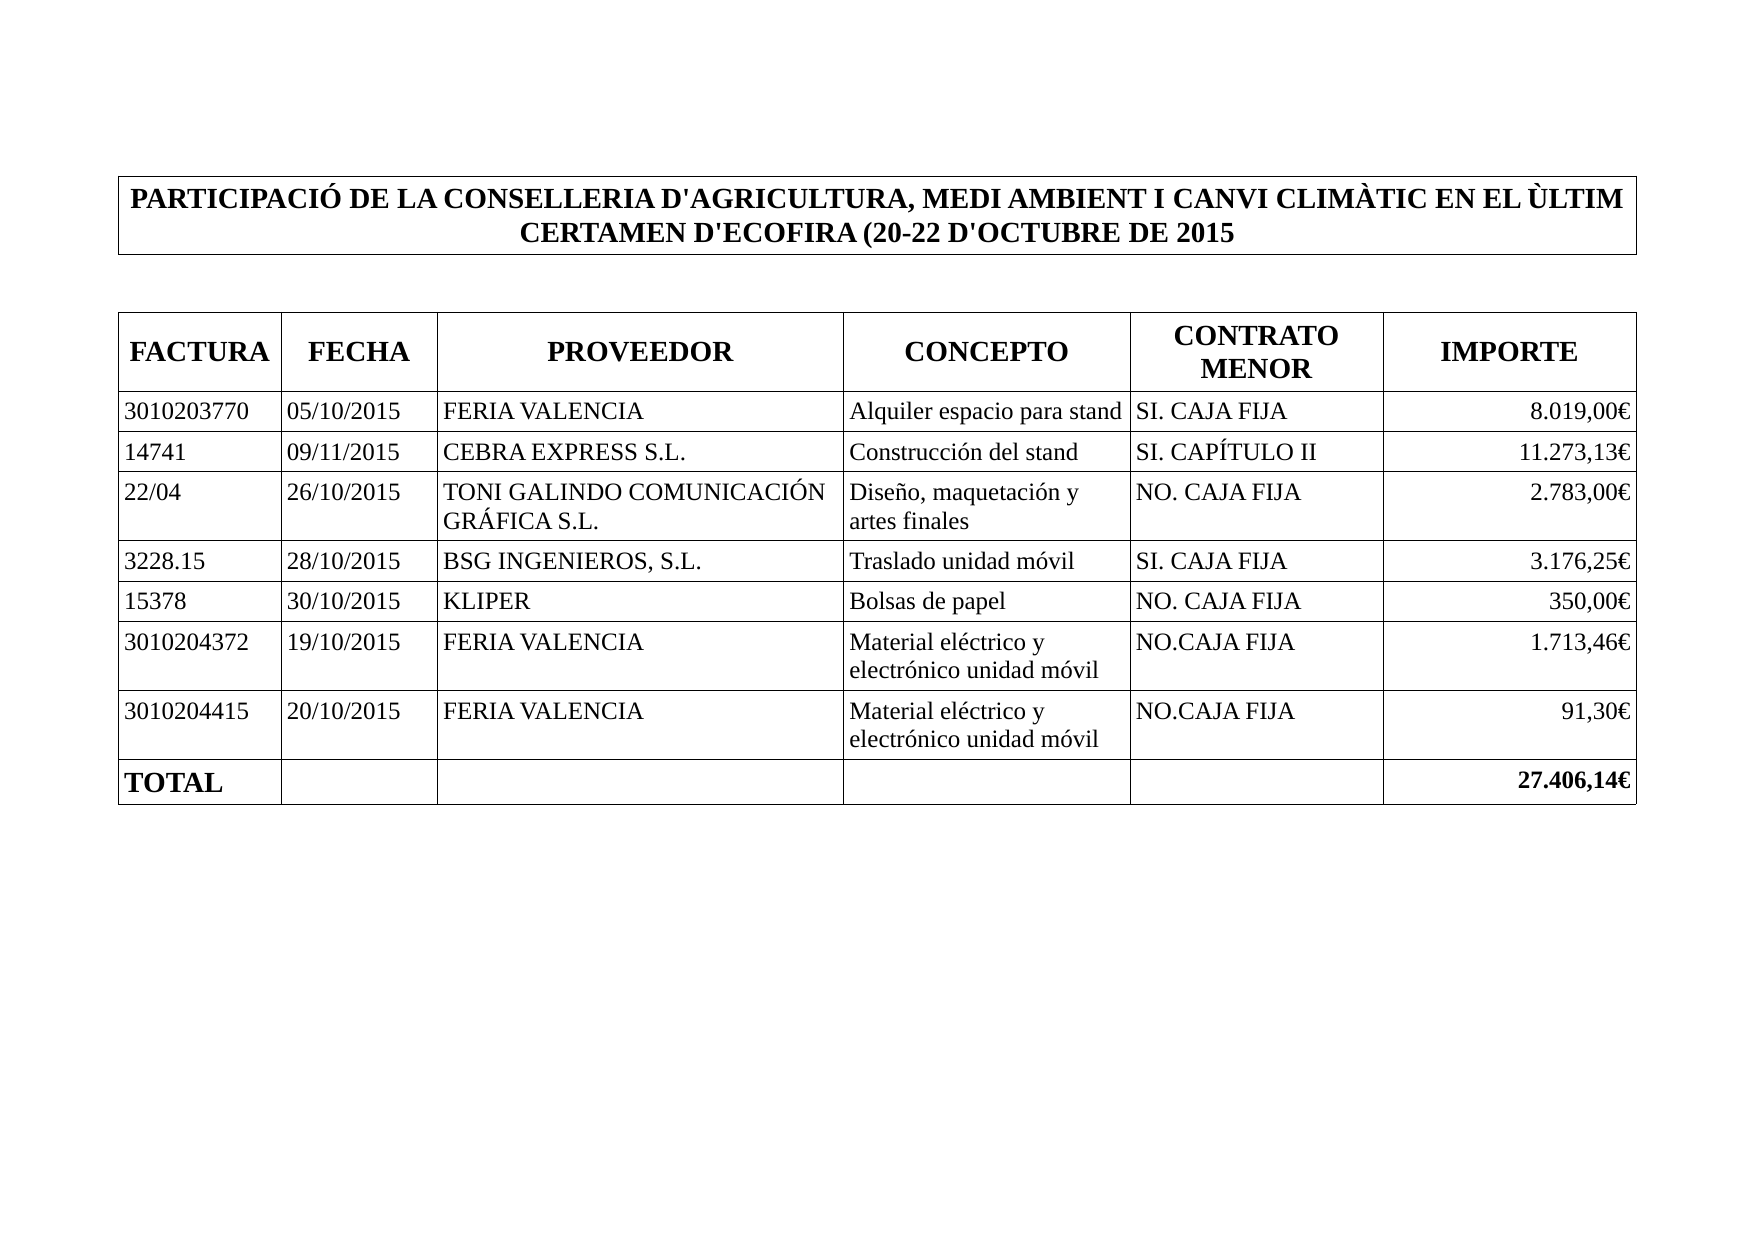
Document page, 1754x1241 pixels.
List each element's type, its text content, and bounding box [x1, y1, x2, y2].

table_cell 3010204415 [119, 691, 281, 759]
table_cell 3010203770 [119, 392, 281, 431]
table_cell FERIA VALENCIA [438, 691, 843, 759]
table_cell 8.019,00€ [1384, 392, 1636, 431]
table_cell [1131, 760, 1383, 804]
table_cell 15378 [119, 582, 281, 621]
table_cell Traslado unidad móvil [844, 541, 1130, 581]
table_cell 3228.15 [119, 541, 281, 581]
table_cell TOTAL [119, 760, 281, 804]
table_cell 28/10/2015 [282, 541, 437, 581]
table_cell NO.CAJA FIJA [1131, 622, 1383, 690]
table_cell Alquiler espacio para stand [844, 392, 1130, 431]
table_cell Diseño, maquetación y artes finales [844, 472, 1130, 540]
table_cell 30/10/2015 [282, 582, 437, 621]
table_cell 09/11/2015 [282, 432, 437, 471]
table_cell 91,30€ [1384, 691, 1636, 759]
table_cell NO. CAJA FIJA [1131, 472, 1383, 540]
table_cell KLIPER [438, 582, 843, 621]
table_header PROVEEDOR [438, 313, 843, 391]
table_header PARTICIPACIÓ DE LA CONSELLERIA D'AGRICULTURA, MEDI AMBIENT I CANVI CLIMÀTIC EN EL ÙLTIM CERTAMEN D'ECOFIRA (20-22 D'OCTUBRE DE 2015 [119, 177, 1636, 254]
table_cell 05/10/2015 [282, 392, 437, 431]
table_cell [282, 760, 437, 804]
table_cell FERIA VALENCIA [438, 392, 843, 431]
table_cell 11.273,13€ [1384, 432, 1636, 471]
table_cell 2.783,00€ [1384, 472, 1636, 540]
table_cell TONI GALINDO COMUNICACIÓN GRÁFICA S.L. [438, 472, 843, 540]
table_cell 3010204372 [119, 622, 281, 690]
table_cell FERIA VALENCIA [438, 622, 843, 690]
table_cell BSG INGENIEROS, S.L. [438, 541, 843, 581]
table_cell Construcción del stand [844, 432, 1130, 471]
table_cell Bolsas de papel [844, 582, 1130, 621]
table_cell 26/10/2015 [282, 472, 437, 540]
table_cell 20/10/2015 [282, 691, 437, 759]
table_header IMPORTE [1384, 313, 1636, 391]
table_cell SI. CAJA FIJA [1131, 392, 1383, 431]
table_cell SI. CAPÍTULO II [1131, 432, 1383, 471]
table_cell 22/04 [119, 472, 281, 540]
table_header FACTURA [119, 313, 281, 391]
table_cell 350,00€ [1384, 582, 1636, 621]
table_cell SI. CAJA FIJA [1131, 541, 1383, 581]
table_cell Material eléctrico y electrónico unidad móvil [844, 691, 1130, 759]
table_header CONTRATO MENOR [1131, 313, 1383, 391]
table_cell NO. CAJA FIJA [1131, 582, 1383, 621]
table_header FECHA [282, 313, 437, 391]
table_cell CEBRA EXPRESS S.L. [438, 432, 843, 471]
table_cell Material eléctrico y electrónico unidad móvil [844, 622, 1130, 690]
table_cell 1.713,46€ [1384, 622, 1636, 690]
table_cell [438, 760, 843, 804]
table_cell 19/10/2015 [282, 622, 437, 690]
table_cell 14741 [119, 432, 281, 471]
table_cell 3.176,25€ [1384, 541, 1636, 581]
table_cell 27.406,14€ [1384, 760, 1636, 804]
table_header CONCEPTO [844, 313, 1130, 391]
table_cell [844, 760, 1130, 804]
table_cell NO.CAJA FIJA [1131, 691, 1383, 759]
